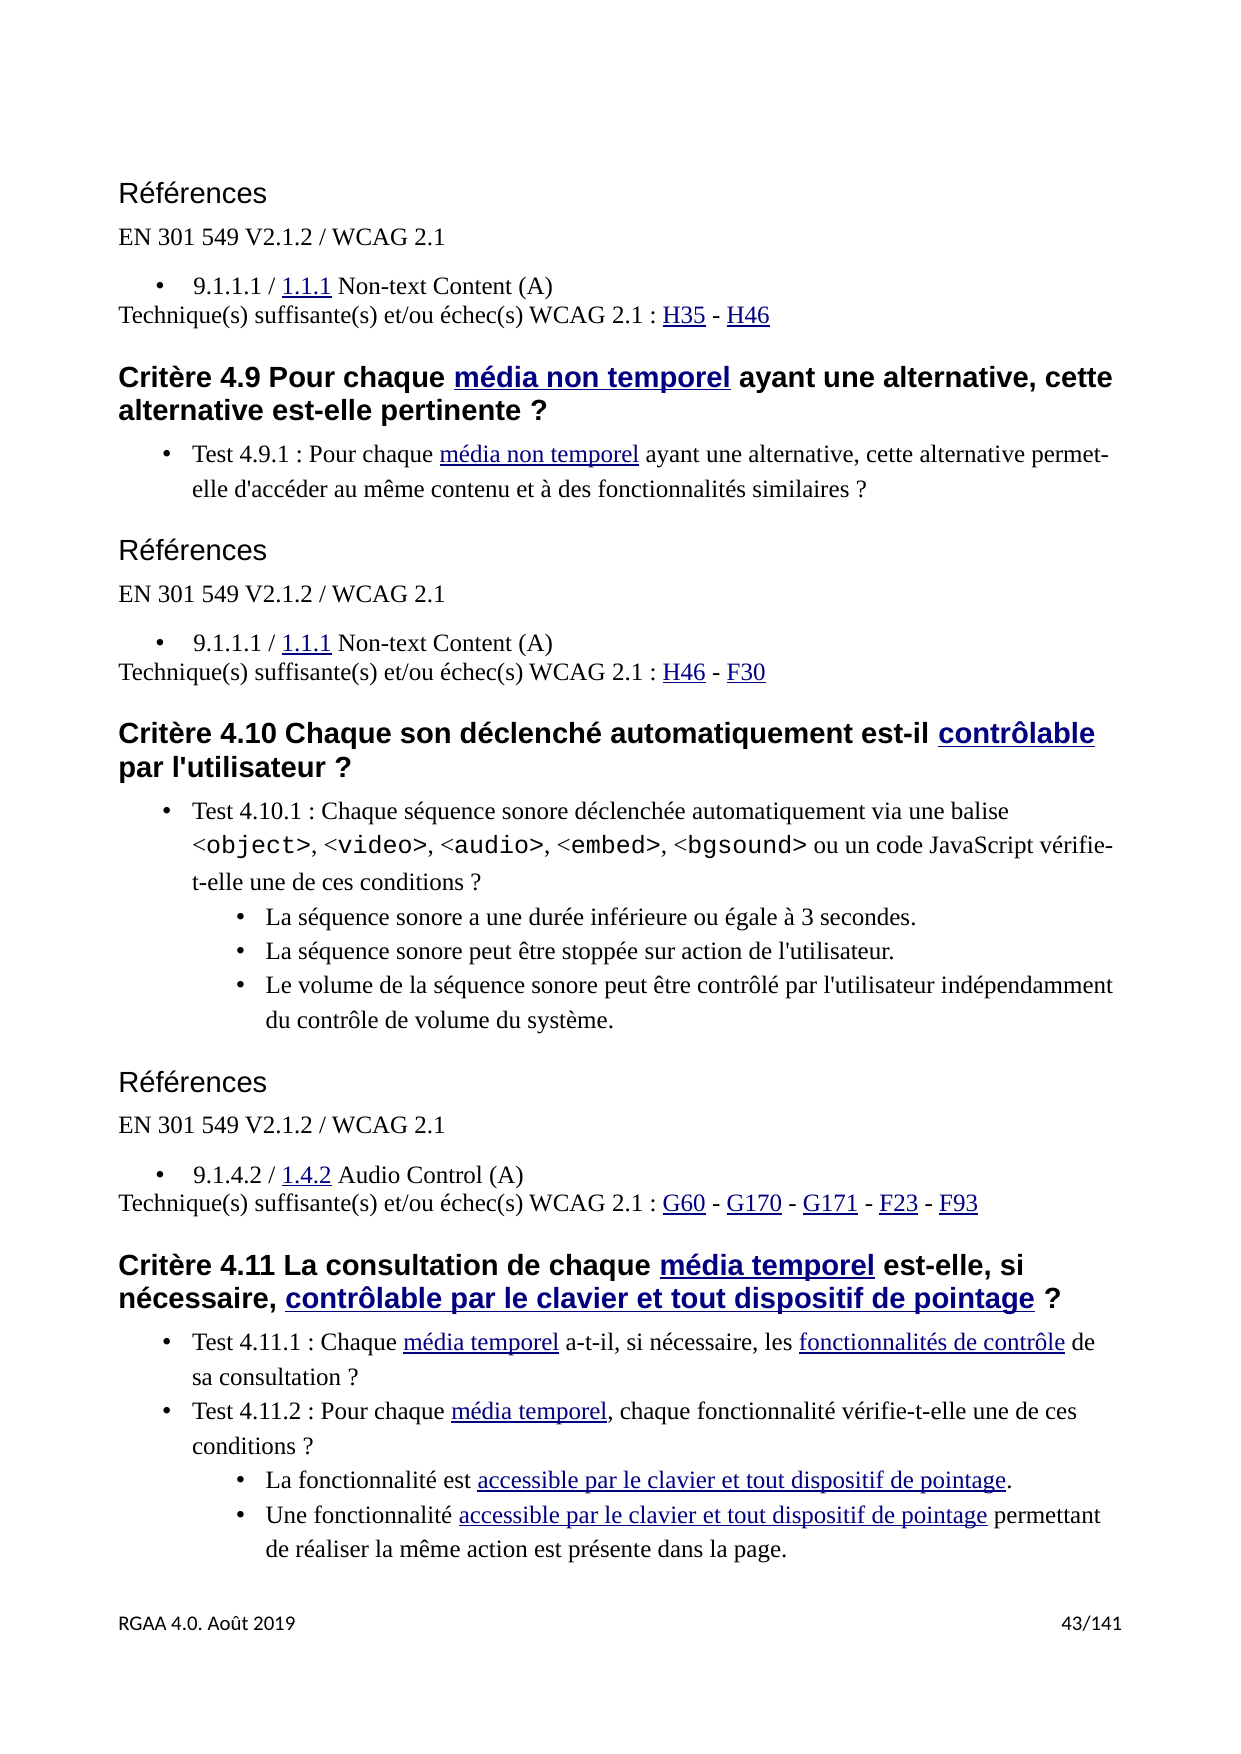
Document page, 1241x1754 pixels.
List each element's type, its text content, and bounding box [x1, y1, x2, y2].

text Technique(s) suffisante(s) et/ou échec(s) WCAG 2.1 : H35 - H46 [118, 300, 1122, 329]
subtitle Références [118, 176, 1122, 210]
list La fonctionnalité est accessible par le clavier et tout dispositif de pointage. [236, 1465, 1122, 1494]
subtitle Critère 4.11 La consultation de chaque média temporel est-elle, si nécessaire, contrôlable par le clavier et tout dispositif de pointage ? [118, 1248, 1122, 1315]
text EN 301 549 V2.1.2 / WCAG 2.1 [118, 579, 1122, 608]
subtitle Références [118, 1064, 1122, 1098]
list La séquence sonore peut être stoppée sur action de l'utilisateur. [236, 936, 1122, 965]
list Une fonctionnalité accessible par le clavier et tout dispositif de pointage permettant de réaliser la même action est présente dans la page. [236, 1500, 1122, 1563]
text EN 301 549 V2.1.2 / WCAG 2.1 [118, 1111, 1122, 1139]
list Le volume de la séquence sonore peut être contrôlé par l'utilisateur indépendamment du contrôle de volume du système. [236, 971, 1122, 1034]
text Technique(s) suffisante(s) et/ou échec(s) WCAG 2.1 : H46 - F30 [118, 657, 1122, 686]
list Test 4.10.1 : Chaque séquence sonore déclenchée automatiquement via une balise <object>, <video>, <audio>, <embed>, <bgsound> ou un code JavaScript vérifie-t-elle une de ces conditions ? [162, 796, 1122, 896]
subtitle Critère 4.10 Chaque son déclenché automatiquement est-il contrôlable par l'utilisateur ? [118, 717, 1122, 784]
list 9.1.4.2 / 1.4.2 Audio Control (A) [156, 1160, 1122, 1188]
list Test 4.11.1 : Chaque média temporel a-t-il, si nécessaire, les fonctionnalités de contrôle de sa consultation ? [162, 1327, 1122, 1391]
list Test 4.9.1 : Pour chaque média non temporel ayant une alternative, cette alternative permet-elle d'accéder au même contenu et à des fonctionnalités similaires ? [162, 439, 1122, 502]
text EN 301 549 V2.1.2 / WCAG 2.1 [118, 222, 1122, 251]
subtitle Critère 4.9 Pour chaque média non temporel ayant une alternative, cette alternative est-elle pertinente ? [118, 360, 1122, 427]
subtitle Références [118, 533, 1122, 567]
list 9.1.1.1 / 1.1.1 Non-text Content (A) [156, 628, 1122, 657]
list Test 4.11.2 : Pour chaque média temporel, chaque fonctionnalité vérifie-t-elle une de ces conditions ? [162, 1396, 1122, 1460]
text Technique(s) suffisante(s) et/ou échec(s) WCAG 2.1 : G60 - G170 - G171 - F23 - F93 [118, 1188, 1122, 1217]
list 9.1.1.1 / 1.1.1 Non-text Content (A) [156, 271, 1122, 300]
list La séquence sonore a une durée inférieure ou égale à 3 secondes. [236, 902, 1122, 930]
